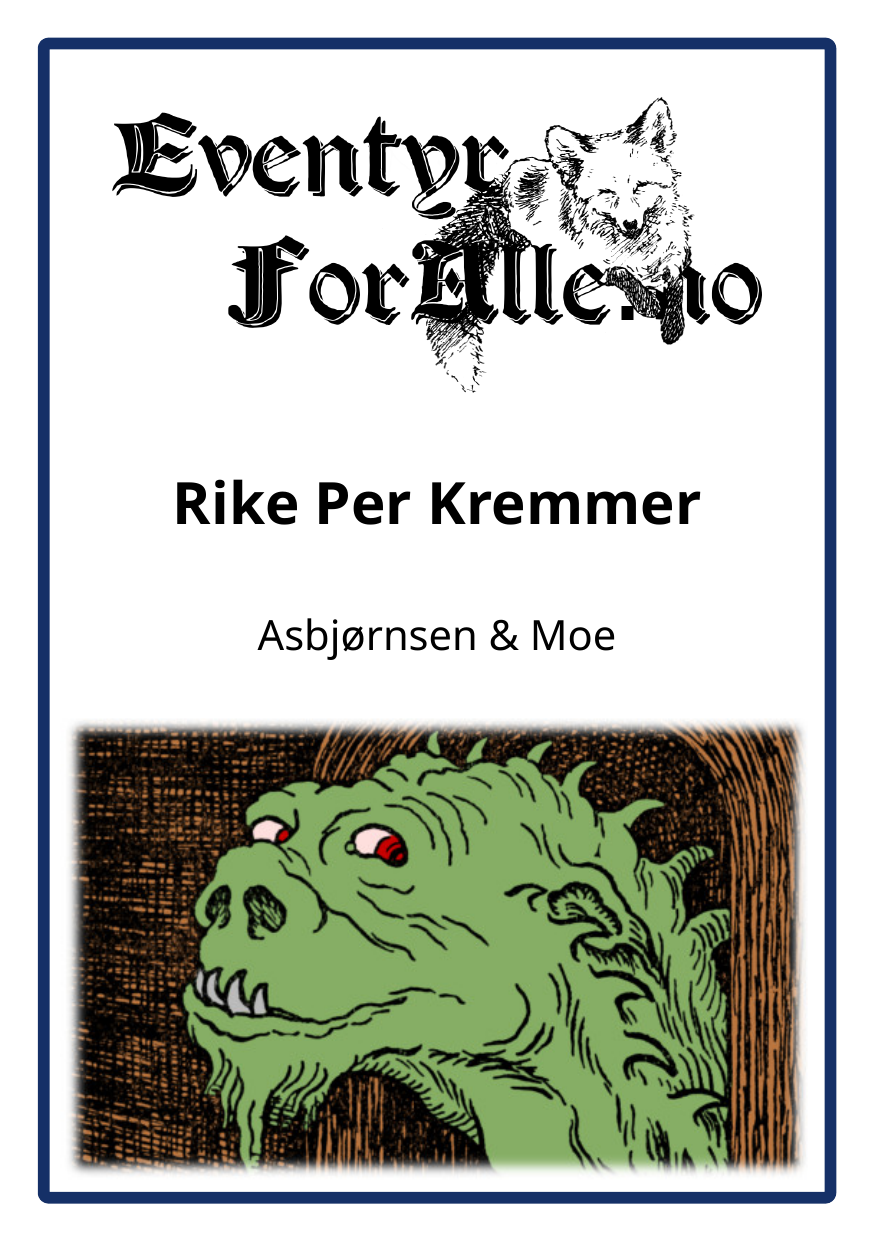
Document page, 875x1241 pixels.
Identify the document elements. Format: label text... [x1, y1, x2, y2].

table_header Rike Per Kremmer [50, 404, 824, 599]
picture [50, 669, 824, 1186]
table_cell Asbjørnsen & Moe [50, 599, 824, 669]
picture [112, 96, 762, 393]
